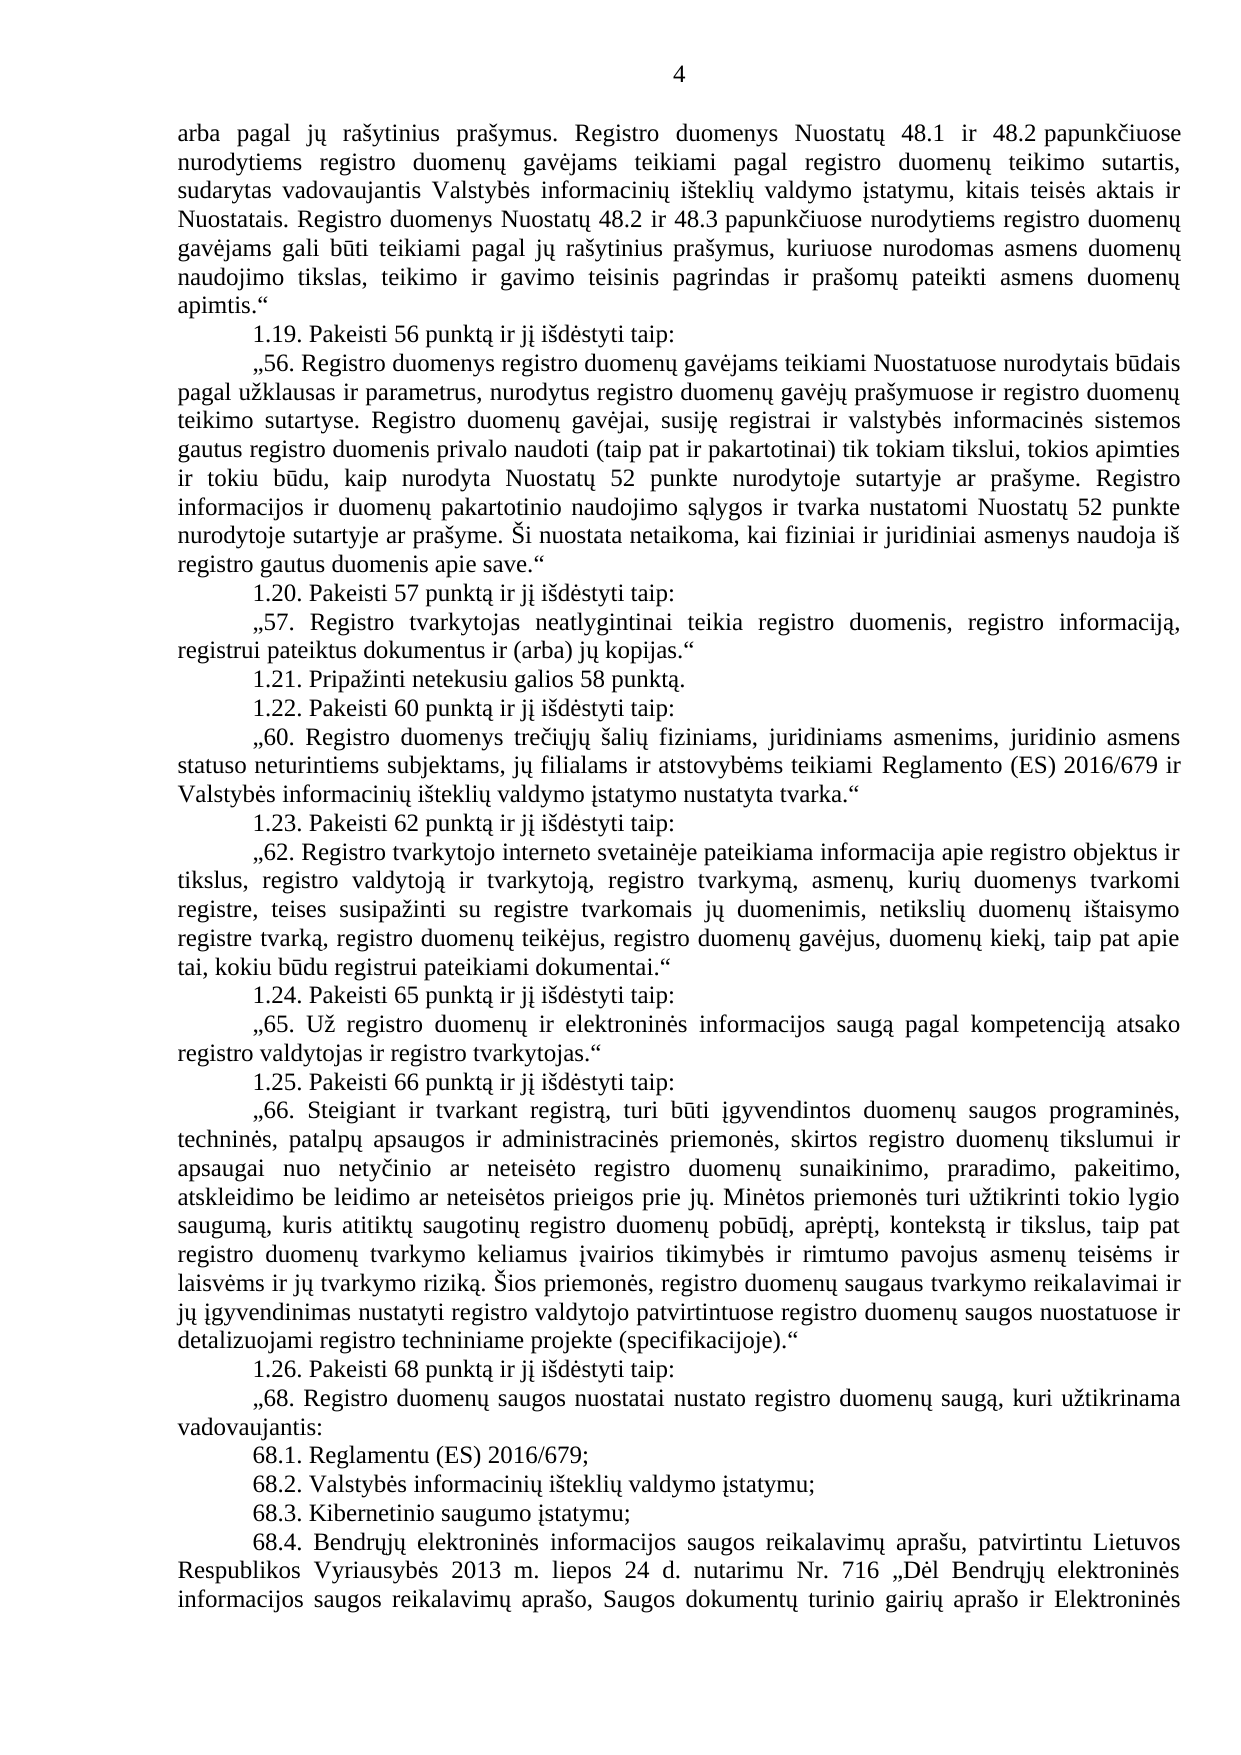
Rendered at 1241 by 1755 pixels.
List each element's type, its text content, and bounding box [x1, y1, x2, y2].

text 68.3. Kibernetinio saugumo įstatymu; [177, 1498, 1181, 1527]
text 1.20. Pakeisti 57 punktą ir jį išdėstyti taip: [177, 578, 1181, 607]
text 68.1. Reglamentu (ES) 2016/679; [177, 1441, 1181, 1469]
text 1.24. Pakeisti 65 punktą ir jį išdėstyti taip: [177, 981, 1181, 1009]
text arba pagal jų rašytinius prašymus. Registro duomenys Nuostatų 48.1 ir 48.2 papunkčiuose nurodytiems registro duomenų gavėjams teikiami pagal registro duomenų teikimo sutartis, sudarytas vadovaujantis Valstybės informacinių išteklių valdymo įstatymu, kitais teisės aktais ir Nuostatais. Registro duomenys Nuostatų 48.2 ir 48.3 papunkčiuose nurodytiems registro duomenų gavėjams gali būti teikiami pagal jų rašytinius prašymus, kuriuose nurodomas asmens duomenų naudojimo tikslas, teikimo ir gavimo teisinis pagrindas ir prašomų pateikti asmens duomenų apimtis.“ [177, 118, 1181, 319]
text 68.4. Bendrųjų elektroninės informacijos saugos reikalavimų aprašu, patvirtintu Lietuvos Respublikos Vyriausybės 2013 m. liepos 24 d. nutarimu Nr. 716 „Dėl Bendrųjų elektroninės informacijos saugos reikalavimų aprašo, Saugos dokumentų turinio gairių aprašo ir Elektroninės [177, 1527, 1181, 1613]
text „66. Steigiant ir tvarkant registrą, turi būti įgyvendintos duomenų saugos programinės, techninės, patalpų apsaugos ir administracinės priemonės, skirtos registro duomenų tikslumui ir apsaugai nuo netyčinio ar neteisėto registro duomenų sunaikinimo, praradimo, pakeitimo, atskleidimo be leidimo ar neteisėtos prieigos prie jų. Minėtos priemonės turi užtikrinti tokio lygio saugumą, kuris atitiktų saugotinų registro duomenų pobūdį, aprėptį, kontekstą ir tikslus, taip pat registro duomenų tvarkymo keliamus įvairios tikimybės ir rimtumo pavojus asmenų teisėms ir laisvėms ir jų tvarkymo riziką. Šios priemonės, registro duomenų saugaus tvarkymo reikalavimai ir jų įgyvendinimas nustatyti registro valdytojo patvirtintuose registro duomenų saugos nuostatuose ir detalizuojami registro techniniame projekte (specifikacijoje).“ [177, 1096, 1181, 1354]
text „62. Registro tvarkytojo interneto svetainėje pateikiama informacija apie registro objektus ir tikslus, registro valdytoją ir tvarkytoją, registro tvarkymą, asmenų, kurių duomenys tvarkomi registre, teises susipažinti su registre tvarkomais jų duomenimis, netikslių duomenų ištaisymo registre tvarką, registro duomenų teikėjus, registro duomenų gavėjus, duomenų kiekį, taip pat apie tai, kokiu būdu registrui pateikiami dokumentai.“ [177, 837, 1181, 981]
text 68.2. Valstybės informacinių išteklių valdymo įstatymu; [177, 1469, 1181, 1498]
text „60. Registro duomenys trečiųjų šalių fiziniams, juridiniams asmenims, juridinio asmens statuso neturintiems subjektams, jų filialams ir atstovybėms teikiami Reglamento (ES) 2016/679 ir Valstybės informacinių išteklių valdymo įstatymo nustatyta tvarka.“ [177, 722, 1181, 808]
text „57. Registro tvarkytojas neatlygintinai teikia registro duomenis, registro informaciją, registrui pateiktus dokumentus ir (arba) jų kopijas.“ [177, 607, 1181, 664]
text 1.25. Pakeisti 66 punktą ir jį išdėstyti taip: [177, 1067, 1181, 1096]
text 1.23. Pakeisti 62 punktą ir jį išdėstyti taip: [177, 808, 1181, 837]
text 1.19. Pakeisti 56 punktą ir jį išdėstyti taip: [177, 319, 1181, 348]
text „56. Registro duomenys registro duomenų gavėjams teikiami Nuostatuose nurodytais būdais pagal užklausas ir parametrus, nurodytus registro duomenų gavėjų prašymuose ir registro duomenų teikimo sutartyse. Registro duomenų gavėjai, susiję registrai ir valstybės informacinės sistemos gautus registro duomenis privalo naudoti (taip pat ir pakartotinai) tik tokiam tikslui, tokios apimties ir tokiu būdu, kaip nurodyta Nuostatų 52 punkte nurodytoje sutartyje ar prašyme. Registro informacijos ir duomenų pakartotinio naudojimo sąlygos ir tvarka nustatomi Nuostatų 52 punkte nurodytoje sutartyje ar prašyme. Ši nuostata netaikoma, kai fiziniai ir juridiniai asmenys naudoja iš registro gautus duomenis apie save.“ [177, 348, 1181, 578]
text 1.21. Pripažinti netekusiu galios 58 punktą. [177, 664, 1181, 693]
text 1.22. Pakeisti 60 punktą ir jį išdėstyti taip: [177, 693, 1181, 722]
text „65. Už registro duomenų ir elektroninės informacijos saugą pagal kompetenciją atsako registro valdytojas ir registro tvarkytojas.“ [177, 1009, 1181, 1067]
text „68. Registro duomenų saugos nuostatai nustato registro duomenų saugą, kuri užtikrinama vadovaujantis: [177, 1383, 1181, 1441]
text 1.26. Pakeisti 68 punktą ir jį išdėstyti taip: [177, 1354, 1181, 1383]
